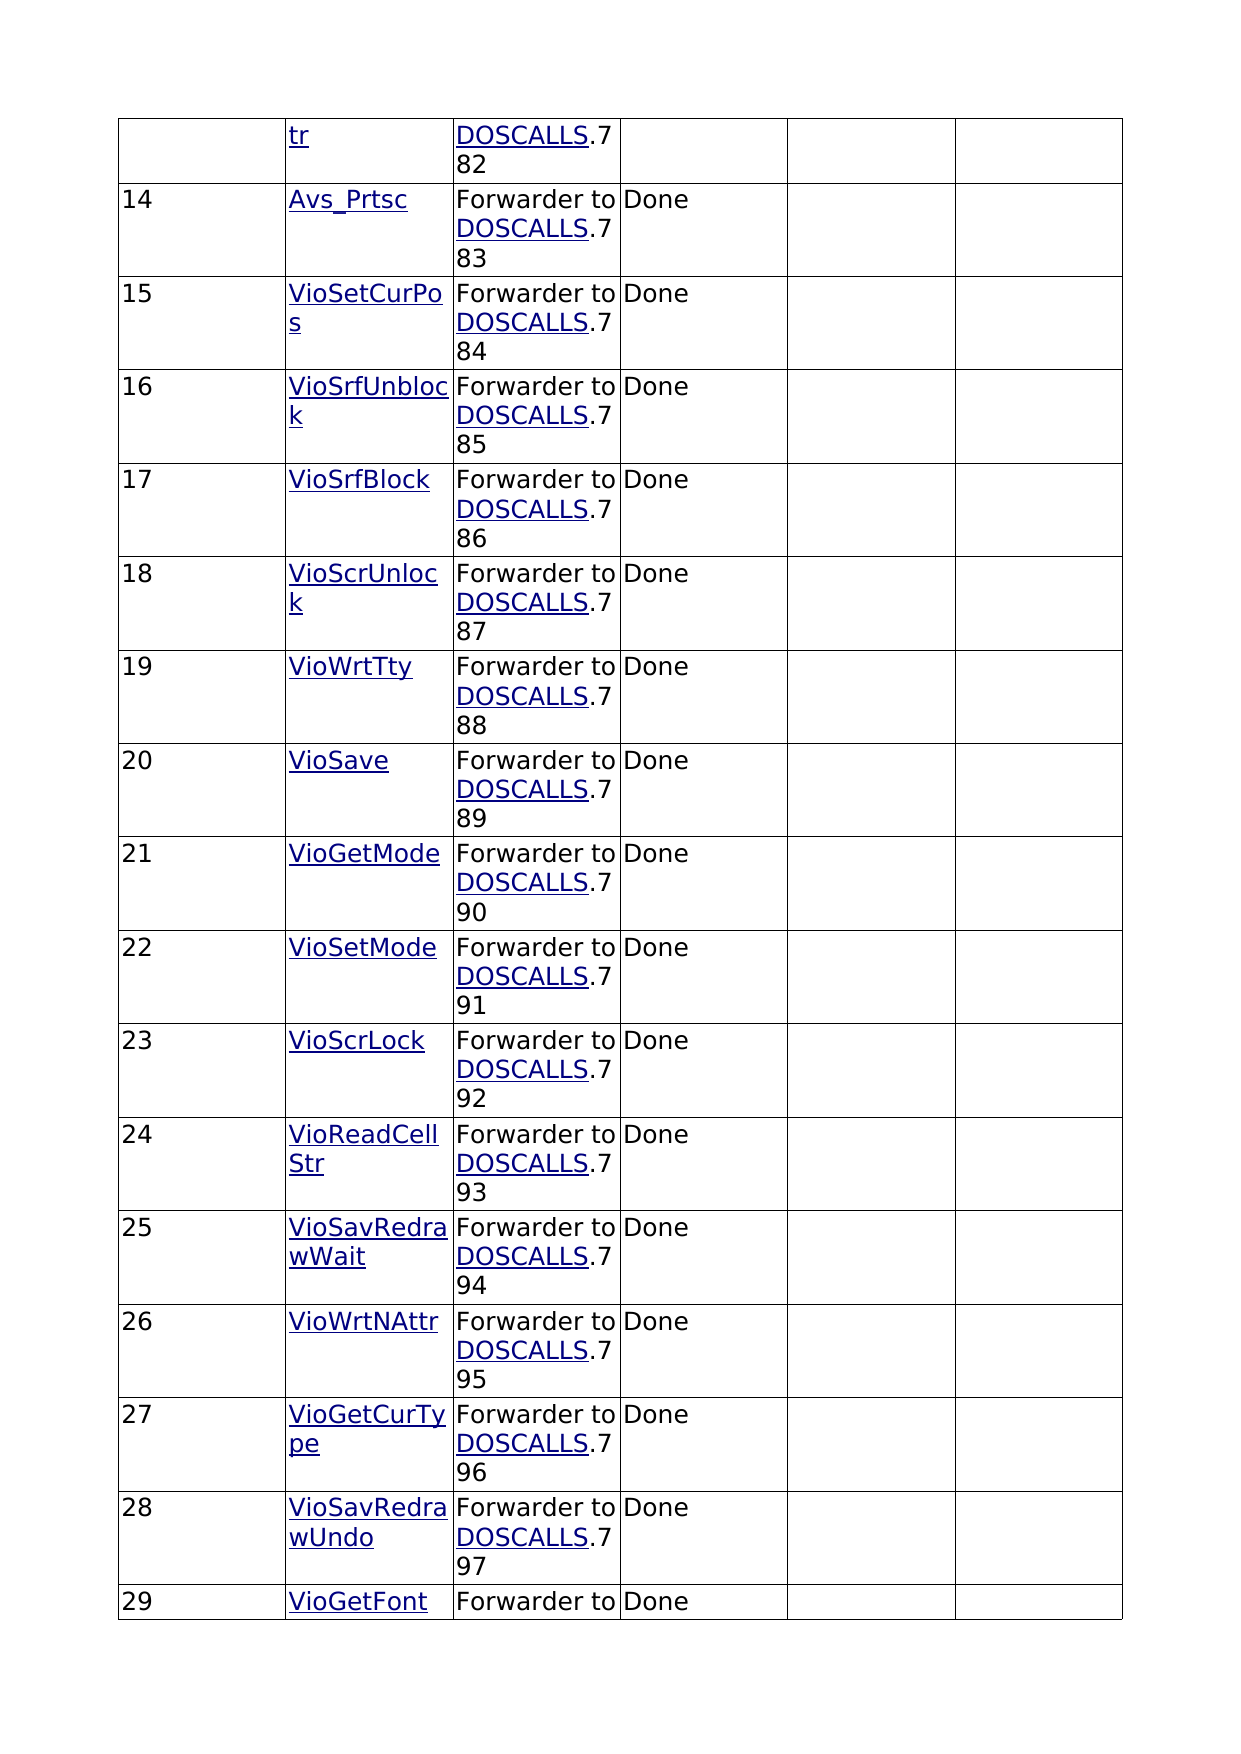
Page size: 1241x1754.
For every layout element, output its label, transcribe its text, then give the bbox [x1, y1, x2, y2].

table_cell 28 [119, 1492, 285, 1584]
table_cell [788, 1398, 955, 1491]
table_cell Forwarder to DOSCALLS.783 [454, 184, 620, 276]
table_cell Forwarder to DOSCALLS.790 [454, 837, 620, 930]
table_cell 19 [119, 651, 285, 743]
table_cell Forwarder to DOSCALLS.792 [454, 1024, 620, 1117]
table_cell 22 [119, 931, 285, 1023]
table_cell [956, 744, 1122, 836]
table_cell VioSetMode [286, 931, 453, 1023]
table_cell VioSetCurPos [286, 277, 453, 369]
table_cell Forwarder to DOSCALLS.789 [454, 744, 620, 836]
table_cell Avs_Prtsc [286, 184, 453, 276]
table_cell Done [621, 184, 787, 276]
table_cell [788, 464, 955, 556]
table_cell [956, 837, 1122, 930]
table_cell VioScrUnlock [286, 557, 453, 649]
table_cell [788, 1305, 955, 1397]
table_cell Forwarder to DOSCALLS.795 [454, 1305, 620, 1397]
table_cell DOSCALLS.782 [454, 119, 620, 182]
table_cell [119, 119, 285, 182]
table_cell tr [286, 119, 453, 182]
table_cell VioSrfUnblock [286, 370, 453, 463]
table_cell [956, 1211, 1122, 1304]
table_cell Done [621, 1024, 787, 1117]
table_cell [788, 744, 955, 836]
table_cell Done [621, 1585, 787, 1619]
table_cell VioWrtTty [286, 651, 453, 743]
table_cell 18 [119, 557, 285, 649]
table_cell Forwarder to [454, 1585, 620, 1619]
table_cell [788, 651, 955, 743]
table_cell Done [621, 1305, 787, 1397]
table_cell Forwarder to DOSCALLS.787 [454, 557, 620, 649]
table_cell [956, 931, 1122, 1023]
table_cell Forwarder to DOSCALLS.785 [454, 370, 620, 463]
table_cell 17 [119, 464, 285, 556]
table_cell [956, 1492, 1122, 1584]
table_cell [956, 1305, 1122, 1397]
table_cell 24 [119, 1118, 285, 1210]
table_cell [956, 1585, 1122, 1619]
table_cell Done [621, 1492, 787, 1584]
table_cell [956, 557, 1122, 649]
table_cell [788, 931, 955, 1023]
table_cell [956, 277, 1122, 369]
table_cell VioReadCellStr [286, 1118, 453, 1210]
table_cell [788, 837, 955, 930]
table_cell [956, 1118, 1122, 1210]
table_cell VioGetMode [286, 837, 453, 930]
table_cell Done [621, 1398, 787, 1491]
table_cell Forwarder to DOSCALLS.797 [454, 1492, 620, 1584]
table_cell Done [621, 370, 787, 463]
table_cell 20 [119, 744, 285, 836]
table_cell [956, 370, 1122, 463]
table_cell VioScrLock [286, 1024, 453, 1117]
table_cell Done [621, 837, 787, 930]
table_cell Done [621, 557, 787, 649]
table_cell [956, 1024, 1122, 1117]
table_cell [788, 277, 955, 369]
table_cell [788, 1492, 955, 1584]
table_cell 21 [119, 837, 285, 930]
table_cell VioSavRedrawWait [286, 1211, 453, 1304]
table_cell Done [621, 464, 787, 556]
table_cell Done [621, 744, 787, 836]
table_cell Done [621, 277, 787, 369]
table_cell [788, 370, 955, 463]
table_cell Done [621, 1211, 787, 1304]
table_cell [956, 119, 1122, 182]
table_cell [788, 1211, 955, 1304]
table_cell VioSavRedrawUndo [286, 1492, 453, 1584]
table_cell Forwarder to DOSCALLS.791 [454, 931, 620, 1023]
table_cell Forwarder to DOSCALLS.786 [454, 464, 620, 556]
table_cell [956, 651, 1122, 743]
table_cell 15 [119, 277, 285, 369]
table_cell [788, 119, 955, 182]
table_cell Done [621, 651, 787, 743]
table_cell 27 [119, 1398, 285, 1491]
table_cell Done [621, 931, 787, 1023]
table_cell 26 [119, 1305, 285, 1397]
table_cell [788, 557, 955, 649]
table_cell Forwarder to DOSCALLS.796 [454, 1398, 620, 1491]
table_cell [621, 119, 787, 182]
table_cell Forwarder to DOSCALLS.793 [454, 1118, 620, 1210]
table_cell [788, 1024, 955, 1117]
table_cell 29 [119, 1585, 285, 1619]
table_cell [956, 464, 1122, 556]
table_cell VioGetFont [286, 1585, 453, 1619]
table_cell VioSrfBlock [286, 464, 453, 556]
table_cell 16 [119, 370, 285, 463]
table_cell VioGetCurType [286, 1398, 453, 1491]
table_cell VioWrtNAttr [286, 1305, 453, 1397]
table_cell [956, 1398, 1122, 1491]
table_cell VioSave [286, 744, 453, 836]
table_cell [788, 184, 955, 276]
table_cell Done [621, 1118, 787, 1210]
table_cell Forwarder to DOSCALLS.794 [454, 1211, 620, 1304]
table_cell Forwarder to DOSCALLS.784 [454, 277, 620, 369]
table_cell 14 [119, 184, 285, 276]
table_cell [788, 1118, 955, 1210]
table_cell 25 [119, 1211, 285, 1304]
table_cell 23 [119, 1024, 285, 1117]
table_cell [956, 184, 1122, 276]
table_cell Forwarder to DOSCALLS.788 [454, 651, 620, 743]
table_cell [788, 1585, 955, 1619]
